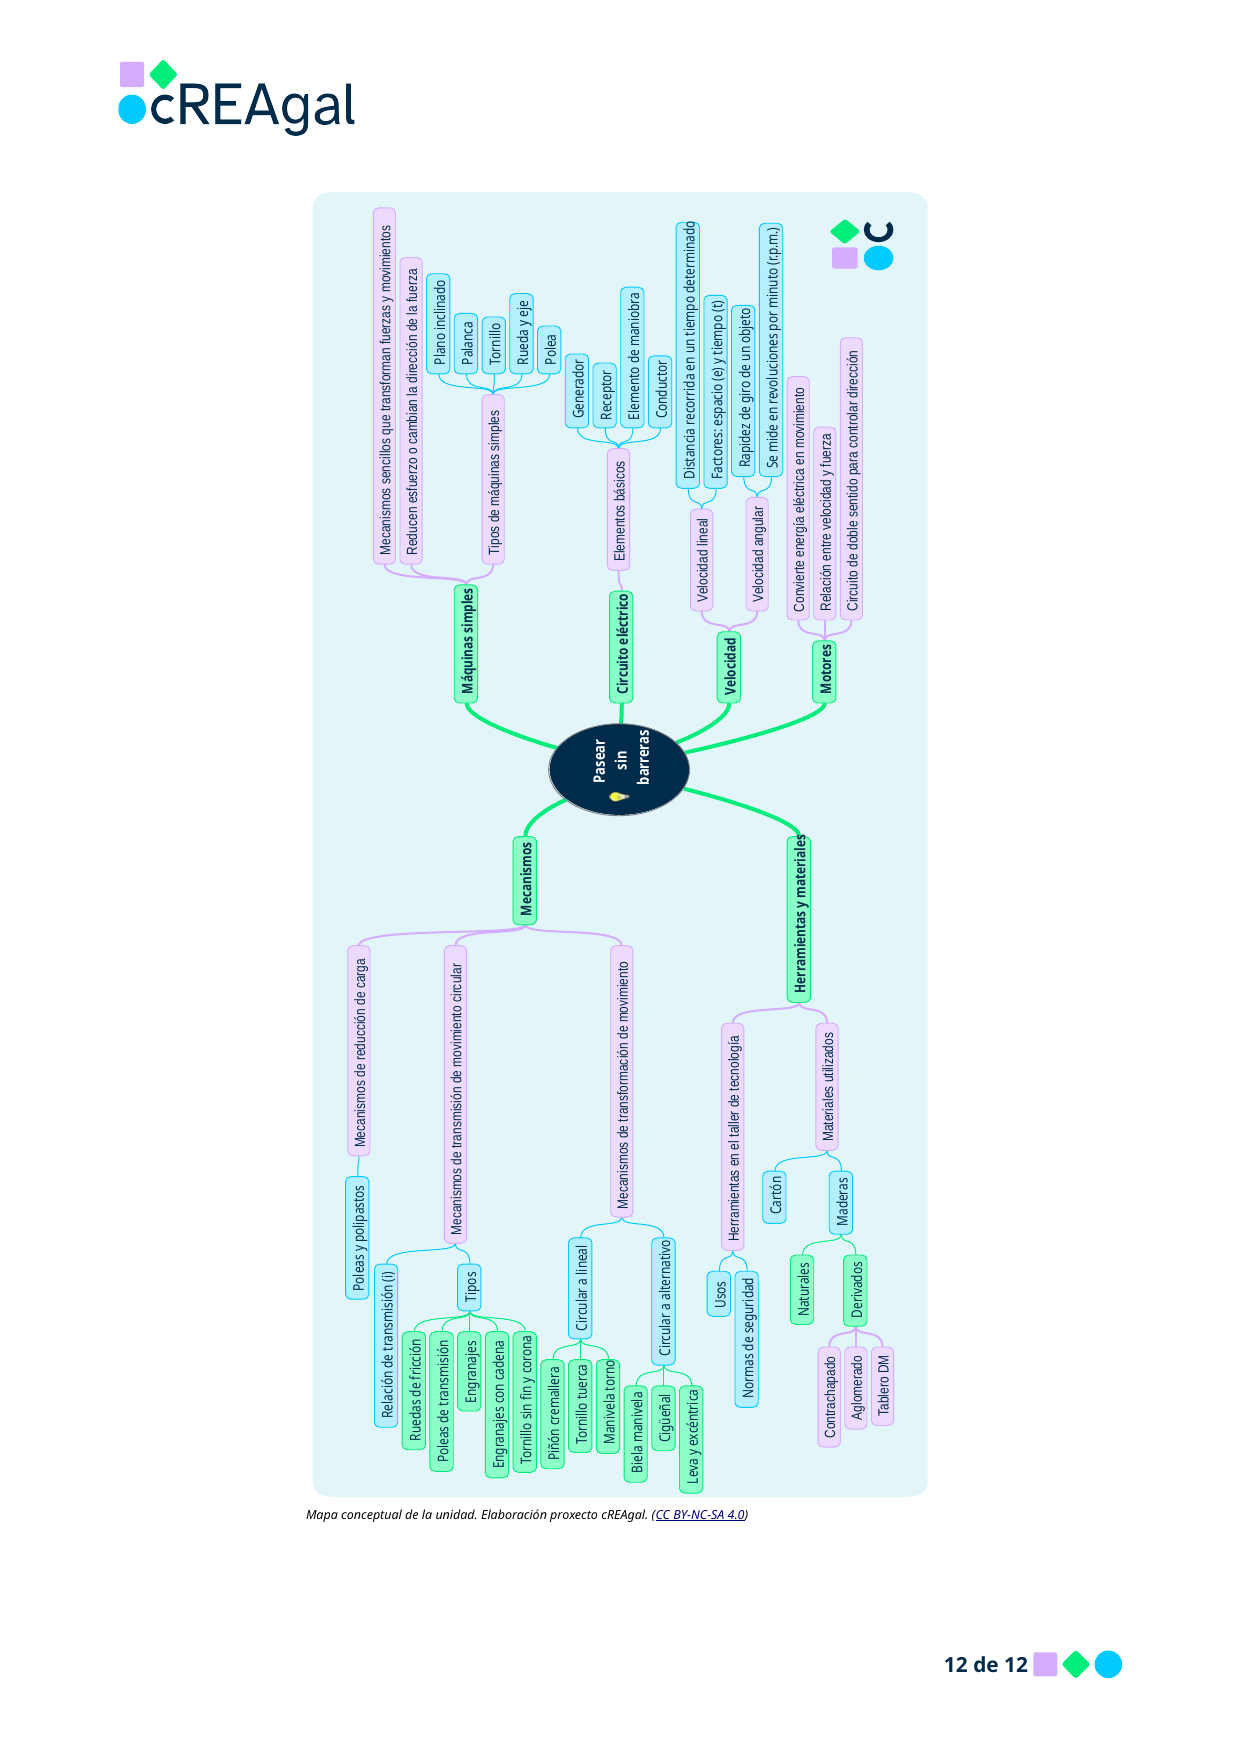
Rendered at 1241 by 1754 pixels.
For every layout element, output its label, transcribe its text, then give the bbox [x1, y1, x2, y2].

picture [741, 1267, 752, 1272]
picture [510, 383, 518, 389]
picture [118, 60, 355, 136]
picture [627, 427, 638, 431]
text Mapa conceptual de la unidad. Elaboración proxecto cREAgal. (CC BY-NC-SA 4.0) [306, 192, 934, 1523]
picture [574, 1230, 586, 1239]
